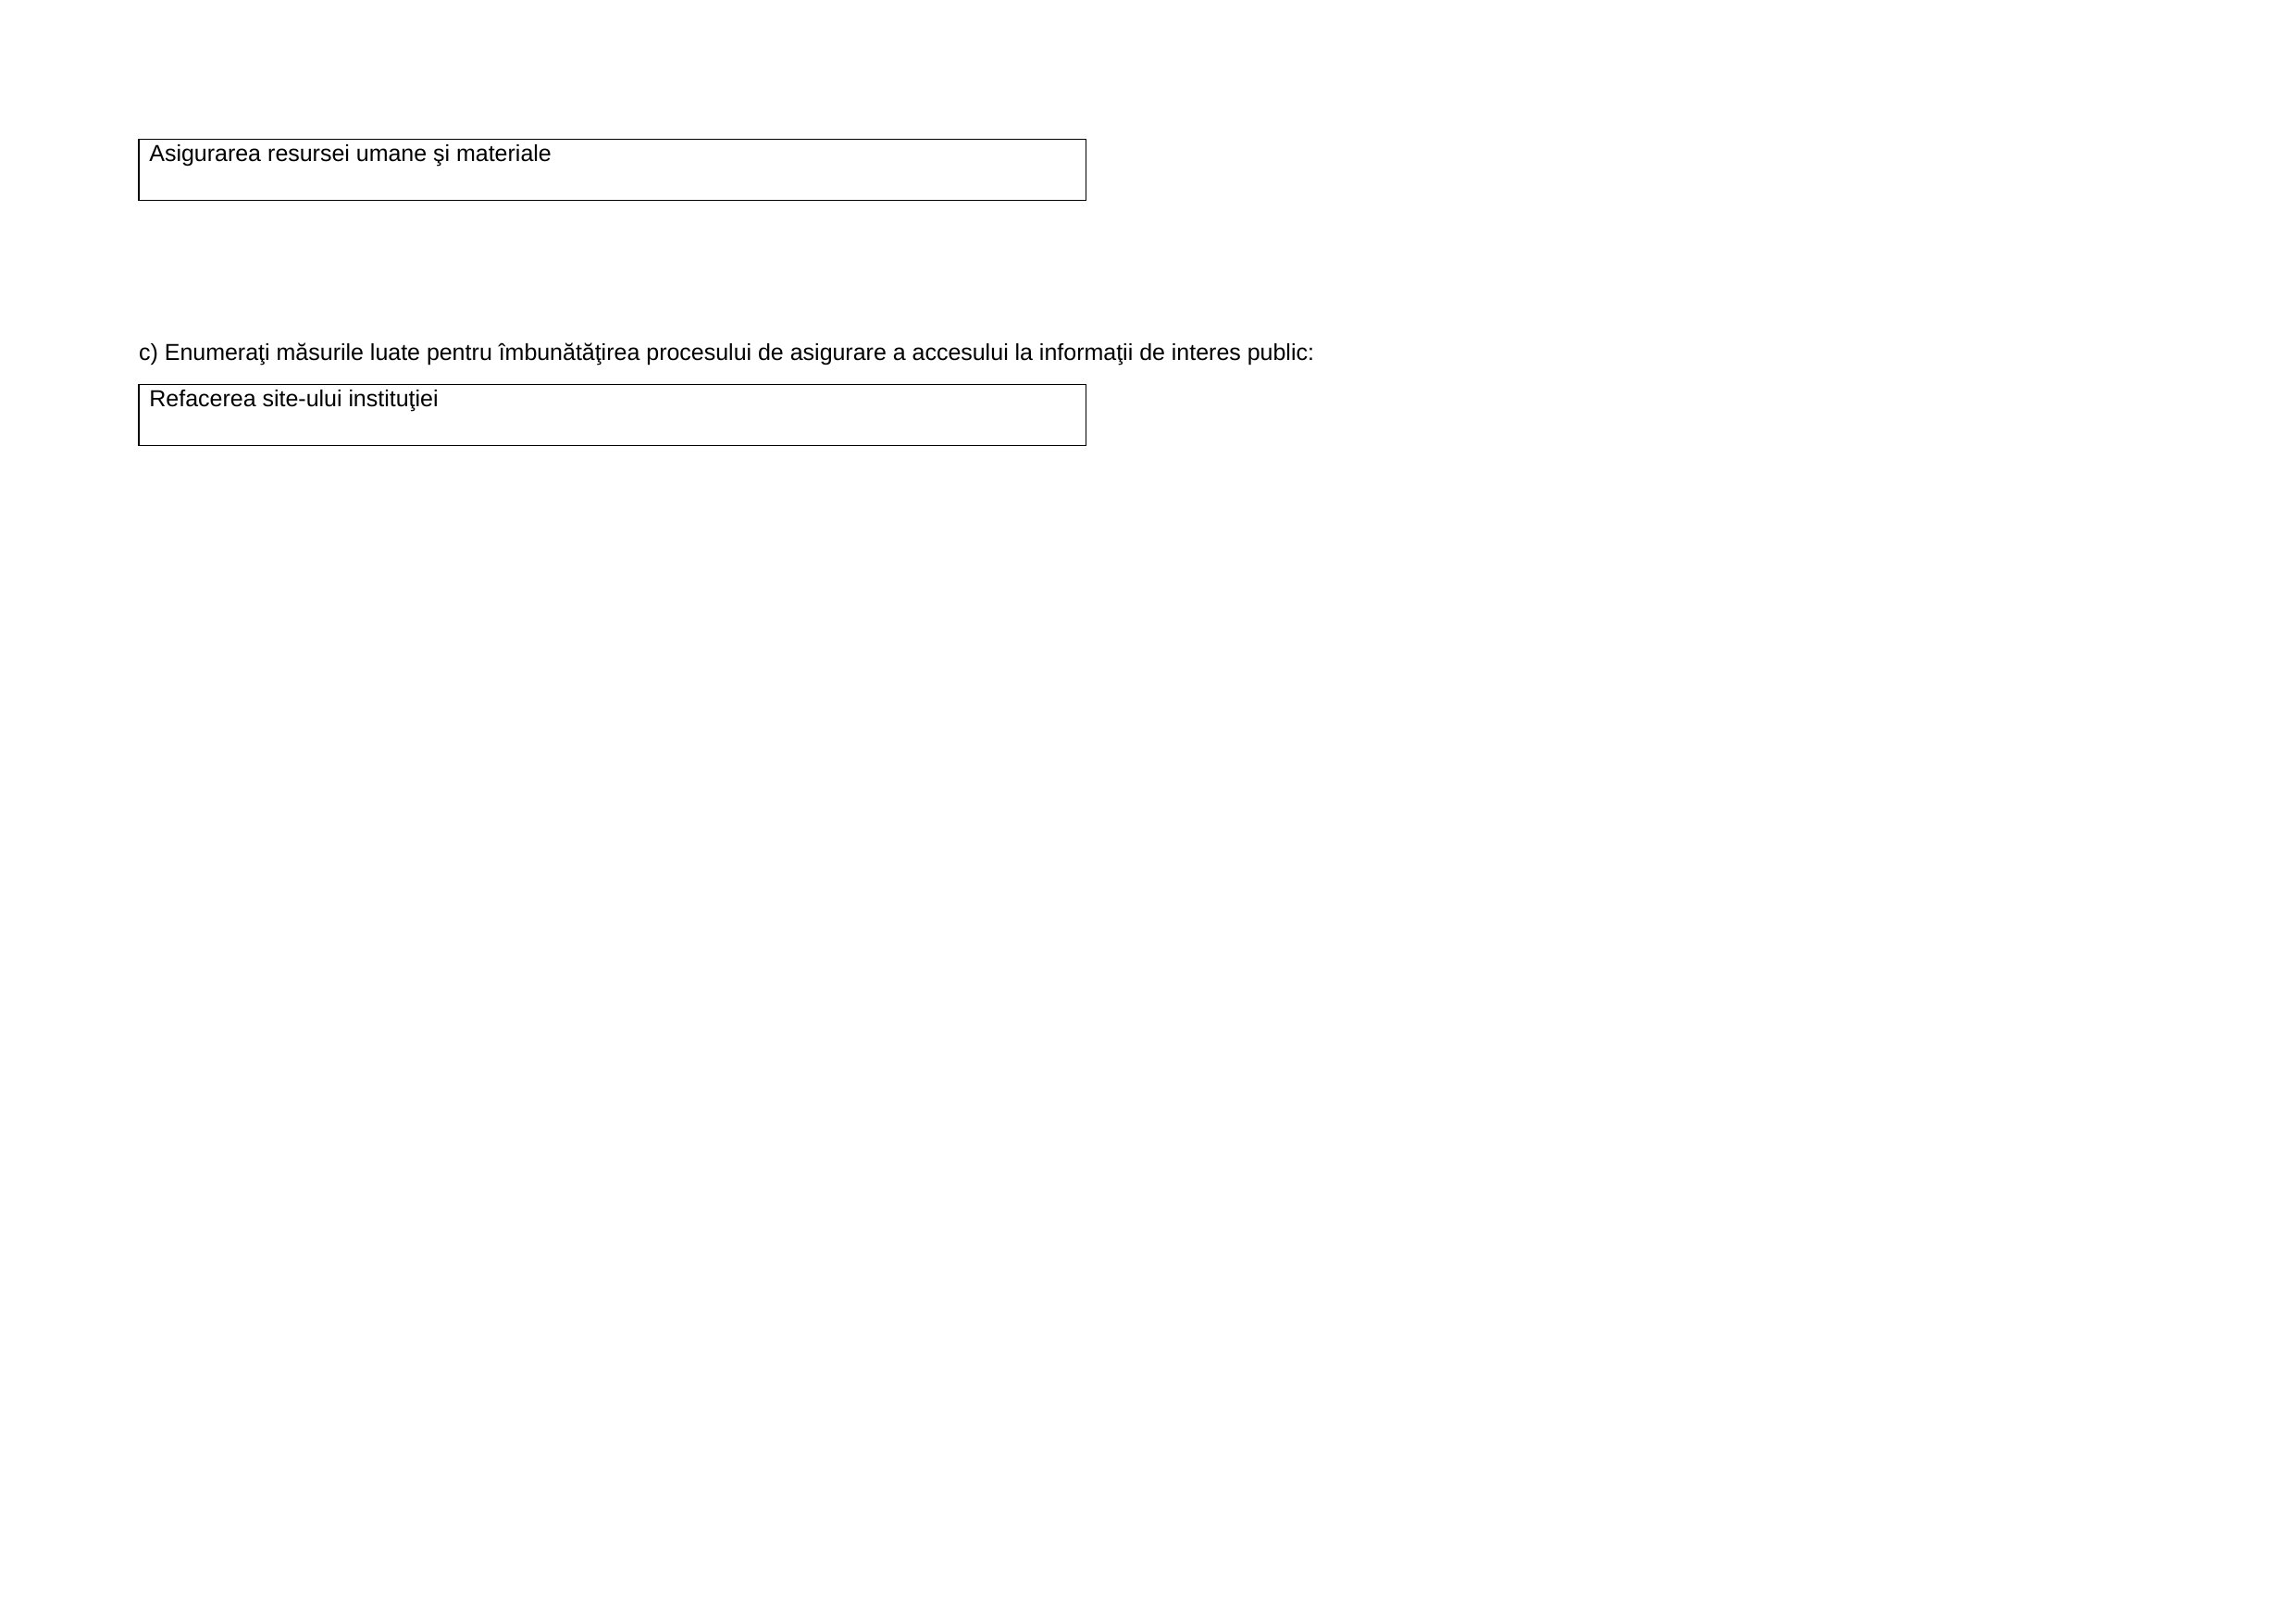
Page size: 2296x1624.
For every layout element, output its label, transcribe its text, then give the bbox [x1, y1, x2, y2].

table_header Asigurarea resursei umane şi materiale [140, 140, 1086, 200]
text c) Enumeraţi măsurile luate pentru îmbunătăţirea procesului de asigurare a accesului la informaţii de interes public: [139, 339, 2157, 365]
table_header Refacerea site-ului instituţiei [140, 385, 1086, 445]
